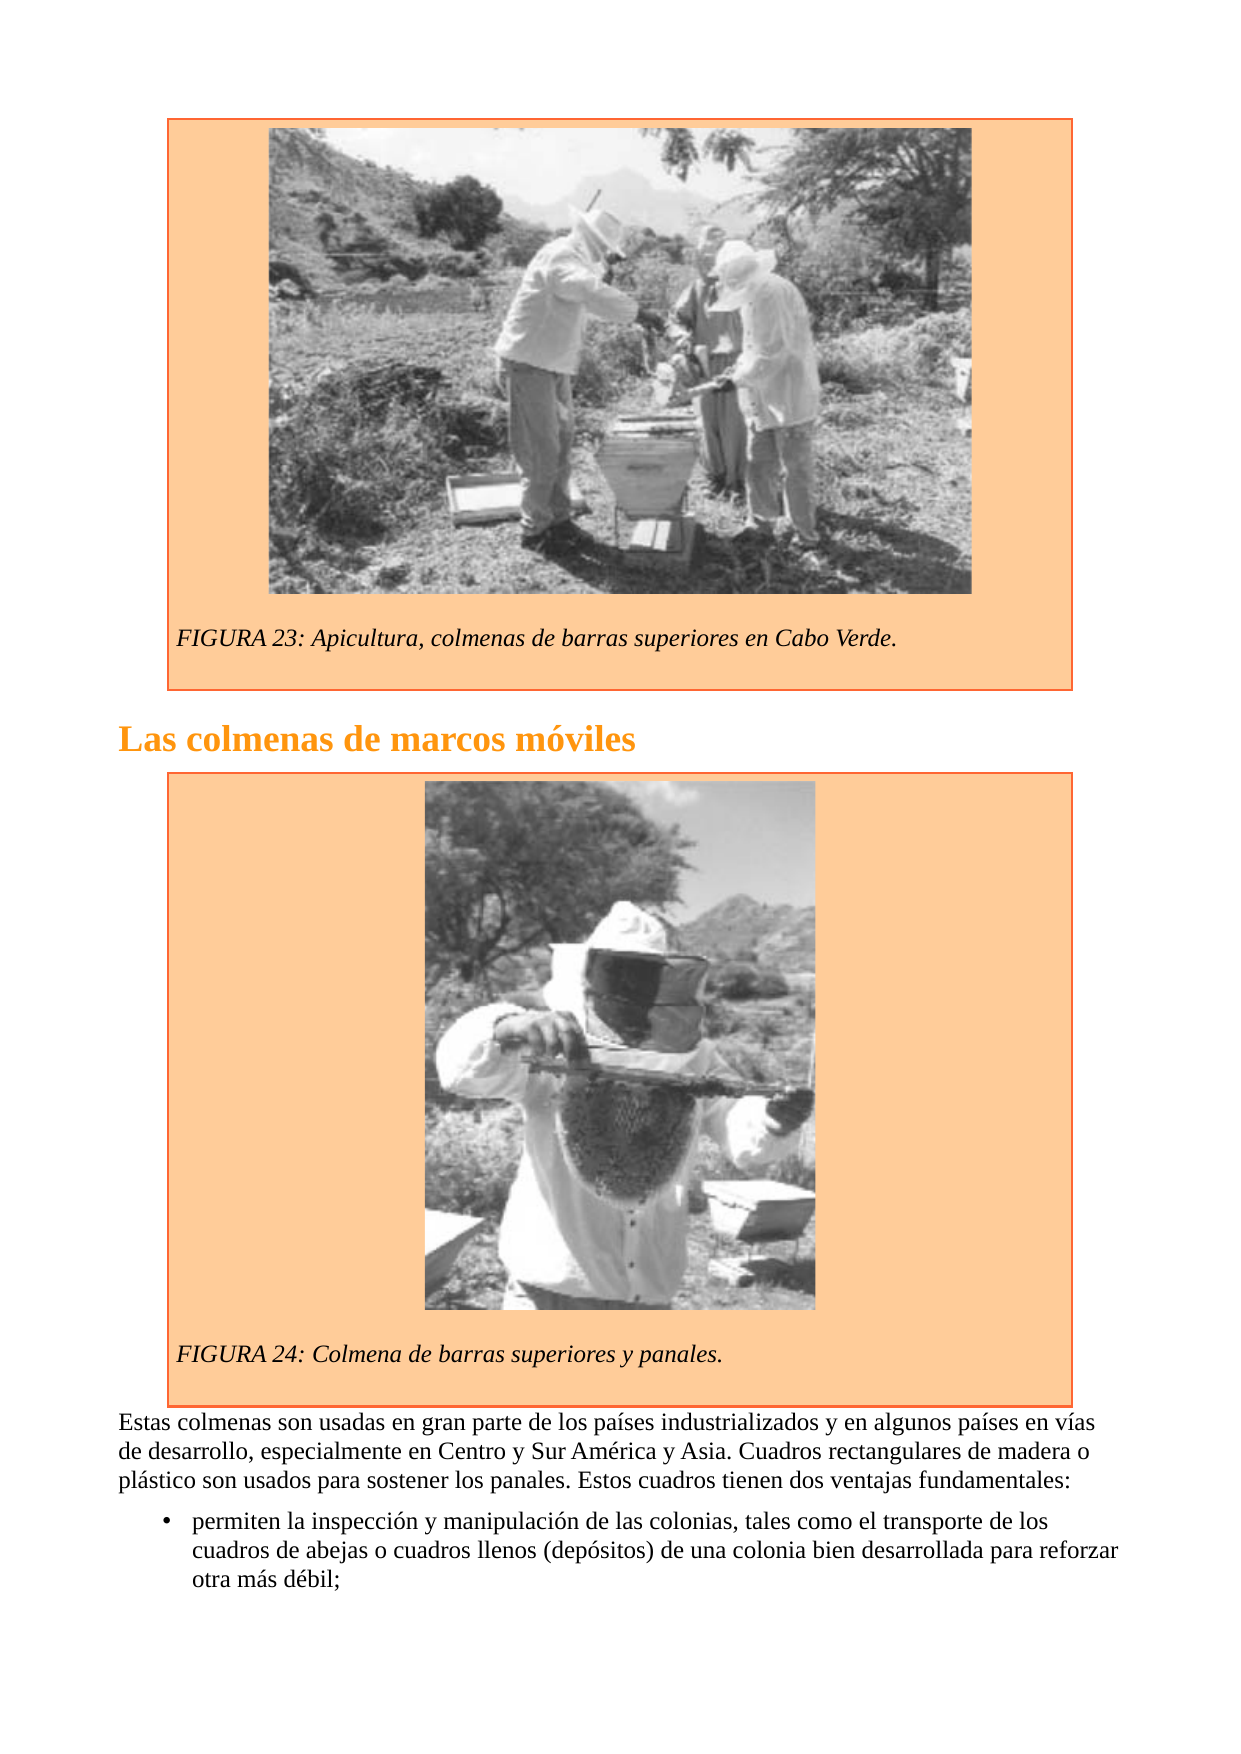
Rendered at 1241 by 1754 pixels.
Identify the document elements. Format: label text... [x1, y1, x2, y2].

subtitle Las colmenas de marcos móviles [118, 716, 1122, 759]
list permiten la inspección y manipulación de las colonias, tales como el transporte de los cuadros de abejas o cuadros llenos (depósitos) de una colonia bien desarrollada para reforzar otra más débil; [162, 1506, 1122, 1592]
table_header FIGURA 24: Colmena de barras superiores y panales. [169, 774, 1071, 1405]
text Estas colmenas son usadas en gran parte de los países industrializados y en algunos países en vías de desarrollo, especialmente en Centro y Sur América y Asia. Cuadros rectangulares de madera o plástico son usados para sostener los panales. Estos cuadros tienen dos ventajas fundamentales: [118, 1407, 1122, 1494]
picture [424, 781, 816, 1310]
picture [268, 128, 972, 594]
table_header FIGURA 23: Apicultura, colmenas de barras superiores en Cabo Verde. [169, 120, 1071, 689]
